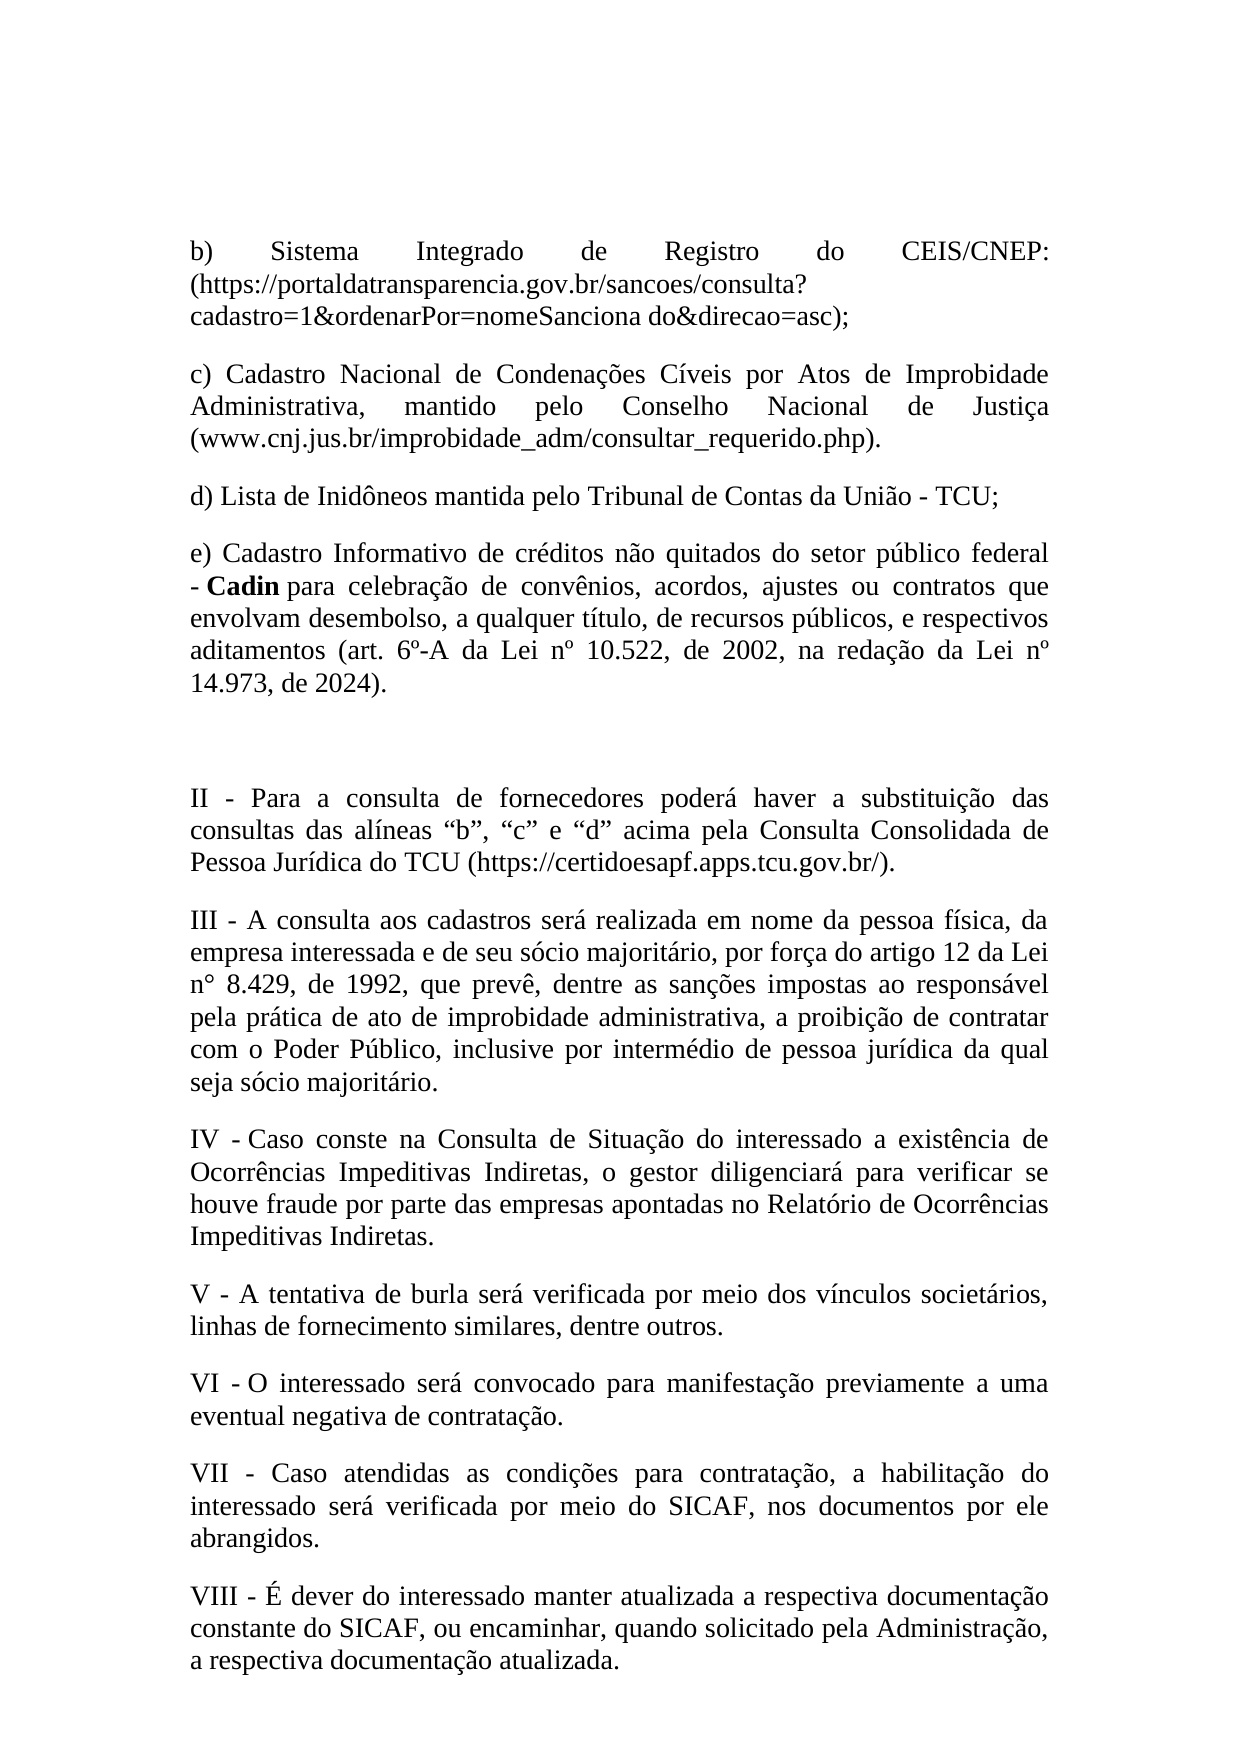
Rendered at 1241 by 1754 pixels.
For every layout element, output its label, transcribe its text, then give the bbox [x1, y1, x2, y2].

text IV - Caso conste na Consulta de Situação do interessado a existência de Ocorrências Impeditivas Indiretas, o gestor diligenciará para verificar se houve fraude por parte das empresas apontadas no Relatório de Ocorrências Impeditivas Indiretas. [190, 1122, 1051, 1252]
text e) Cadastro Informativo de créditos não quitados do setor público federal - Cadin para celebração de convênios, acordos, ajustes ou contratos que envolvam desembolso, a qualquer título, de recursos públicos, e respectivos aditamentos (art. 6º-A da Lei nº 10.522, de 2002, na redação da Lei nº 14.973, de 2024). [190, 536, 1051, 698]
text c) Cadastro Nacional de Condenações Cíveis por Atos de Improbidade Administrativa, mantido pelo Conselho Nacional de Justiça (www.cnj.jus.br/improbidade_adm/consultar_requerido.php). [190, 357, 1051, 454]
text d) Lista de Inidôneos mantida pelo Tribunal de Contas da União - TCU; [190, 479, 1051, 511]
text b) Sistema Integrado de Registro do CEIS/CNEP: (https://portaldatransparencia.gov.br/sancoes/consulta?cadastro=1&ordenarPor=nomeSanciona do&direcao=asc); [190, 234, 1051, 332]
text VI - O interessado será convocado para manifestação previamente a uma eventual negativa de contratação. [190, 1367, 1051, 1431]
text VIII - É dever do interessado manter atualizada a respectiva documentação constante do SICAF, ou encaminhar, quando solicitado pela Administração, a respectiva documentação atualizada. [190, 1578, 1051, 1676]
text VII - Caso atendidas as condições para contratação, a habilitação do interessado será verificada por meio do SICAF, nos documentos por ele abrangidos. [190, 1456, 1051, 1553]
text II - Para a consulta de fornecedores poderá haver a substituição das consultas das alíneas “b”, “c” e “d” acima pela Consulta Consolidada de Pessoa Jurídica do TCU (https://certidoesapf.apps.tcu.gov.br/). [190, 781, 1051, 878]
text V - A tentativa de burla será verificada por meio dos vínculos societários, linhas de fornecimento similares, dentre outros. [190, 1277, 1051, 1342]
text III - A consulta aos cadastros será realizada em nome da pessoa física, da empresa interessada e de seu sócio majoritário, por força do artigo 12 da Lei n° 8.429, de 1992, que prevê, dentre as sanções impostas ao responsável pela prática de ato de improbidade administrativa, a proibição de contratar com o Poder Público, inclusive por intermédio de pessoa jurídica da qual seja sócio majoritário. [190, 903, 1051, 1097]
